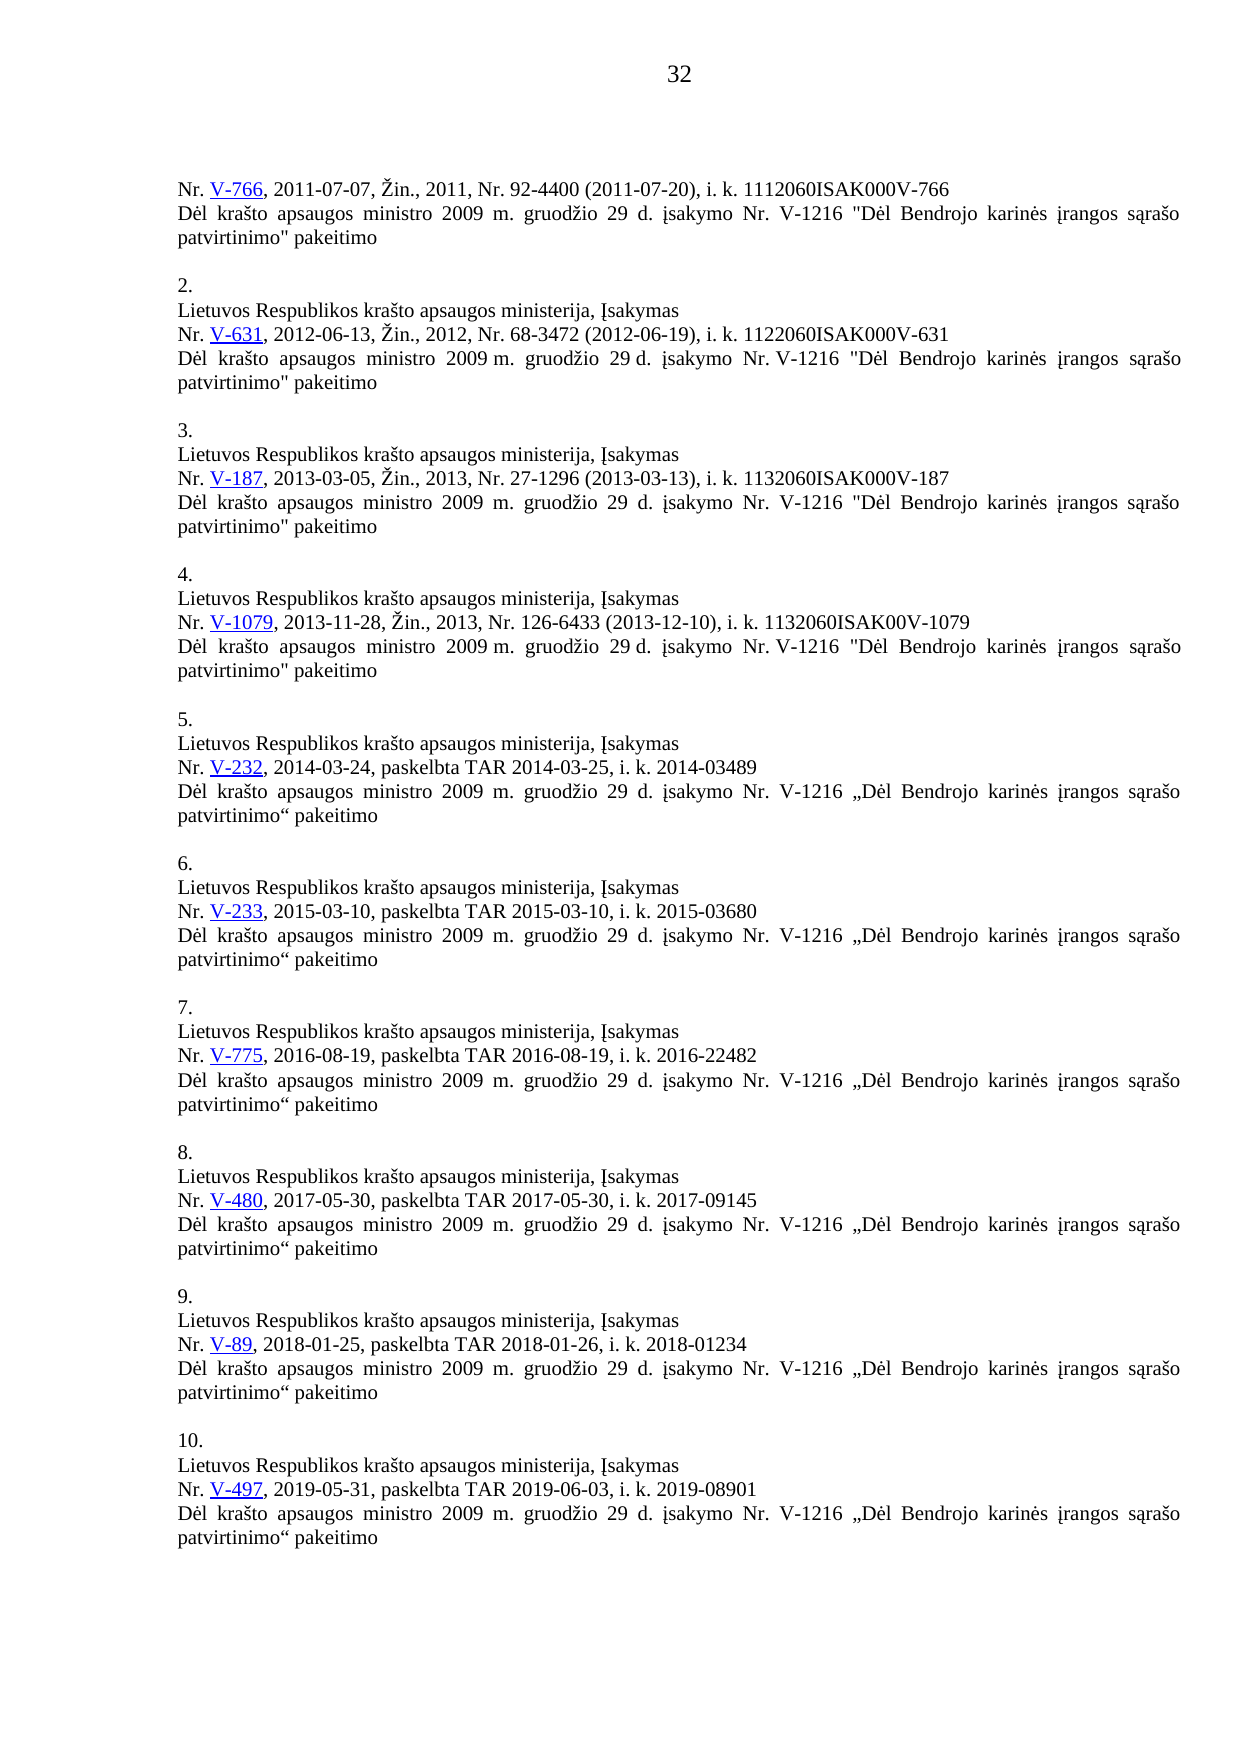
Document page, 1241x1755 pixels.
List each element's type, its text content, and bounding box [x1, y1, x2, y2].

text Dėl krašto apsaugos ministro 2009 m. gruodžio 29 d. įsakymo Nr. V-1216 „Dėl Bendrojo karinės įrangos sąrašo patvirtinimo“ pakeitimo [177, 1356, 1181, 1404]
text 4. [177, 562, 1181, 586]
text Lietuvos Respublikos krašto apsaugos ministerija, Įsakymas [177, 1019, 1181, 1043]
text Lietuvos Respublikos krašto apsaugos ministerija, Įsakymas [177, 442, 1181, 466]
text Dėl krašto apsaugos ministro 2009 m. gruodžio 29 d. įsakymo Nr. V-1216 „Dėl Bendrojo karinės įrangos sąrašo patvirtinimo“ pakeitimo [177, 1067, 1181, 1116]
text Nr. V-497, 2019-05-31, paskelbta TAR 2019-06-03, i. k. 2019-08901 [177, 1477, 1181, 1501]
text Lietuvos Respublikos krašto apsaugos ministerija, Įsakymas [177, 1308, 1181, 1332]
text 10. [177, 1428, 1181, 1452]
text Lietuvos Respublikos krašto apsaugos ministerija, Įsakymas [177, 297, 1181, 322]
text Lietuvos Respublikos krašto apsaugos ministerija, Įsakymas [177, 731, 1181, 755]
text Nr. V-1079, 2013-11-28, Žin., 2013, Nr. 126-6433 (2013-12-10), i. k. 1132060ISAK00V-1079 [177, 610, 1181, 634]
text 5. [177, 707, 1181, 731]
text Dėl krašto apsaugos ministro 2009 m. gruodžio 29 d. įsakymo Nr. V-1216 „Dėl Bendrojo karinės įrangos sąrašo patvirtinimo“ pakeitimo [177, 923, 1181, 971]
text 3. [177, 418, 1181, 442]
text Dėl krašto apsaugos ministro 2009 m. gruodžio 29 d. įsakymo Nr. V-1216 "Dėl Bendrojo karinės įrangos sąrašo patvirtinimo" pakeitimo [177, 634, 1181, 682]
text Nr. V-631, 2012-06-13, Žin., 2012, Nr. 68-3472 (2012-06-19), i. k. 1122060ISAK000V-631 [177, 322, 1181, 346]
text Dėl krašto apsaugos ministro 2009 m. gruodžio 29 d. įsakymo Nr. V-1216 "Dėl Bendrojo karinės įrangos sąrašo patvirtinimo" pakeitimo [177, 346, 1181, 394]
text Nr. V-233, 2015-03-10, paskelbta TAR 2015-03-10, i. k. 2015-03680 [177, 899, 1181, 923]
text Lietuvos Respublikos krašto apsaugos ministerija, Įsakymas [177, 875, 1181, 899]
text Nr. V-775, 2016-08-19, paskelbta TAR 2016-08-19, i. k. 2016-22482 [177, 1043, 1181, 1067]
text 8. [177, 1140, 1181, 1164]
text Nr. V-232, 2014-03-24, paskelbta TAR 2014-03-25, i. k. 2014-03489 [177, 755, 1181, 779]
text Nr. V-480, 2017-05-30, paskelbta TAR 2017-05-30, i. k. 2017-09145 [177, 1188, 1181, 1212]
text Nr. V-766, 2011-07-07, Žin., 2011, Nr. 92-4400 (2011-07-20), i. k. 1112060ISAK000V-766 [177, 177, 1181, 201]
text Nr. V-89, 2018-01-25, paskelbta TAR 2018-01-26, i. k. 2018-01234 [177, 1332, 1181, 1356]
text Dėl krašto apsaugos ministro 2009 m. gruodžio 29 d. įsakymo Nr. V-1216 „Dėl Bendrojo karinės įrangos sąrašo patvirtinimo“ pakeitimo [177, 1501, 1181, 1549]
text Dėl krašto apsaugos ministro 2009 m. gruodžio 29 d. įsakymo Nr. V-1216 "Dėl Bendrojo karinės įrangos sąrašo patvirtinimo" pakeitimo [177, 201, 1181, 249]
text 2. [177, 273, 1181, 297]
text Dėl krašto apsaugos ministro 2009 m. gruodžio 29 d. įsakymo Nr. V-1216 „Dėl Bendrojo karinės įrangos sąrašo patvirtinimo“ pakeitimo [177, 1212, 1181, 1260]
text Lietuvos Respublikos krašto apsaugos ministerija, Įsakymas [177, 586, 1181, 610]
text Lietuvos Respublikos krašto apsaugos ministerija, Įsakymas [177, 1452, 1181, 1477]
text Dėl krašto apsaugos ministro 2009 m. gruodžio 29 d. įsakymo Nr. V-1216 "Dėl Bendrojo karinės įrangos sąrašo patvirtinimo" pakeitimo [177, 490, 1181, 538]
text 6. [177, 851, 1181, 875]
text 9. [177, 1284, 1181, 1308]
text Nr. V-187, 2013-03-05, Žin., 2013, Nr. 27-1296 (2013-03-13), i. k. 1132060ISAK000V-187 [177, 466, 1181, 490]
text Dėl krašto apsaugos ministro 2009 m. gruodžio 29 d. įsakymo Nr. V-1216 „Dėl Bendrojo karinės įrangos sąrašo patvirtinimo“ pakeitimo [177, 779, 1181, 827]
text 7. [177, 995, 1181, 1019]
text Lietuvos Respublikos krašto apsaugos ministerija, Įsakymas [177, 1164, 1181, 1188]
